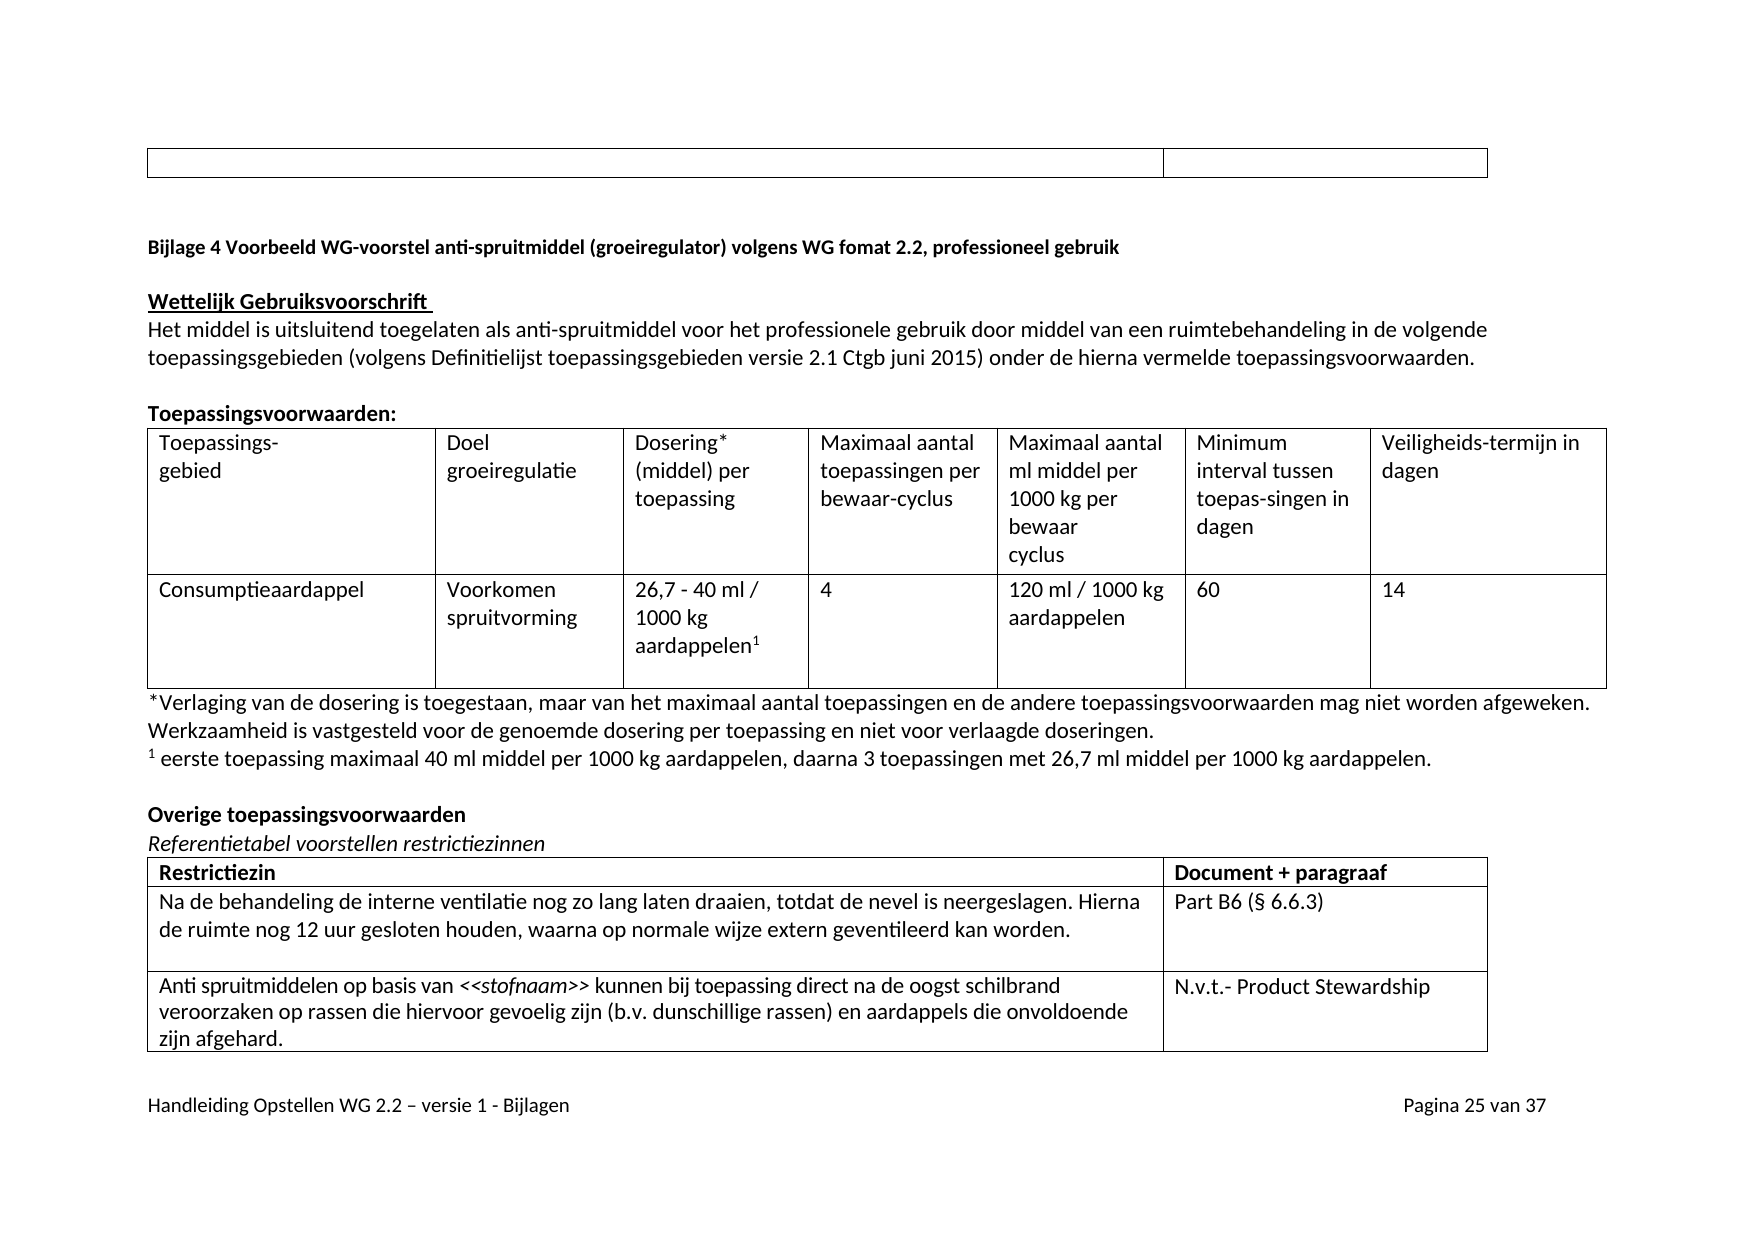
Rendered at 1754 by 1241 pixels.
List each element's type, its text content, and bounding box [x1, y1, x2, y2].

text Overige toepassingsvoorwaarden [148, 801, 1606, 829]
table_header Document + paragraaf [1164, 858, 1487, 886]
text Referentietabel voorstellen restrictiezinnen [148, 829, 1606, 857]
table_header Toepassings- gebied [148, 429, 435, 574]
text *Verlaging van de dosering is toegestaan, maar van het maximaal aantal toepassingen en de andere toepassingsvoorwaarden mag niet worden afgeweken. Werkzaamheid is vastgesteld voor de genoemde dosering per toepassing en niet voor verlaagde doseringen. [148, 689, 1606, 744]
table_header Maximaal aantal ml middel per 1000 kg per bewaar cyclus [998, 429, 1185, 574]
table_header Veiligheids-termijn in dagen [1371, 429, 1606, 574]
table_cell N.v.t.- Product Stewardship [1164, 972, 1487, 1051]
table_header Doel groeiregulatie [436, 429, 623, 574]
table_header Restrictiezin [148, 858, 1163, 886]
table_cell Consumptieaardappel [148, 575, 435, 687]
table_cell 4 [809, 575, 997, 687]
table_cell 14 [1371, 575, 1606, 687]
text Bijlage 4 Voorbeeld WG-voorstel anti-spruitmiddel (groeiregulator) volgens WG fomat 2.2, professioneel gebruik [148, 234, 1606, 259]
table_header Maximaal aantal toepassingen per bewaar-cyclus [809, 429, 997, 574]
table_cell Na de behandeling de interne ventilatie nog zo lang laten draaien, totdat de nevel is neergeslagen. Hierna de ruimte nog 12 uur gesloten houden, waarna op normale wijze extern geventileerd kan worden. [148, 887, 1163, 971]
table_header Dosering* (middel) per toepassing [624, 429, 808, 574]
text Wettelijk Gebruiksvoorschrift [148, 287, 1606, 315]
table_cell 60 [1186, 575, 1370, 687]
table_cell [148, 149, 1163, 177]
text Het middel is uitsluitend toegelaten als anti-spruitmiddel voor het professionele gebruik door middel van een ruimtebehandeling in de volgende toepassingsgebieden (volgens Definitielijst toepassingsgebieden versie 2.1 Ctgb juni 2015) onder de hierna vermelde toepassingsvoorwaarden. [148, 315, 1606, 371]
table_cell Voorkomen spruitvorming [436, 575, 623, 687]
table_cell Part B6 (§ 6.6.3) [1164, 887, 1487, 971]
text 1 eerste toepassing maximaal 40 ml middel per 1000 kg aardappelen, daarna 3 toepassingen met 26,7 ml middel per 1000 kg aardappelen. [148, 744, 1606, 773]
table_header Minimum interval tussen toepas-singen in dagen [1186, 429, 1370, 574]
table_cell 120 ml / 1000 kg aardappelen [998, 575, 1185, 687]
text Toepassingsvoorwaarden: [148, 399, 1606, 427]
table_cell [1164, 149, 1487, 177]
table_cell 26,7 - 40 ml / 1000 kg aardappelen1 [624, 575, 808, 687]
